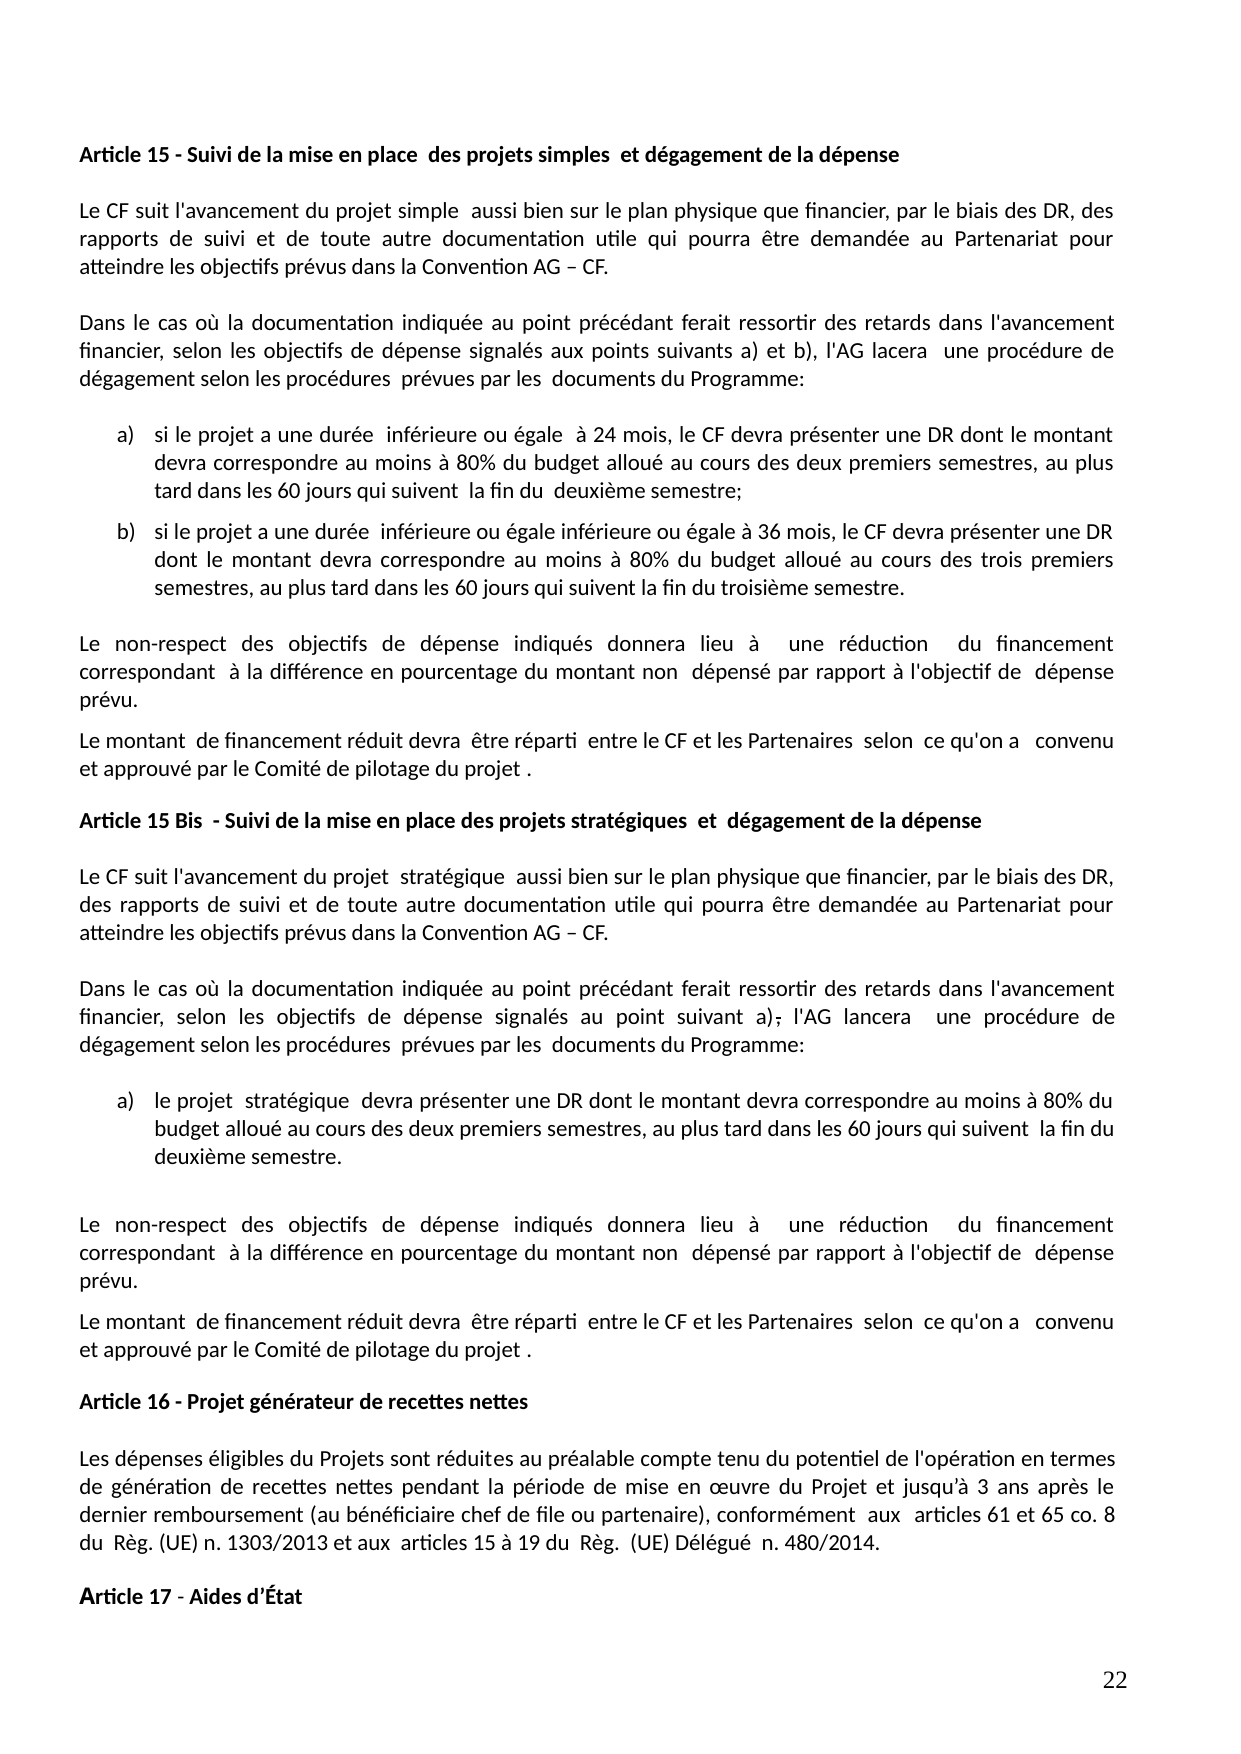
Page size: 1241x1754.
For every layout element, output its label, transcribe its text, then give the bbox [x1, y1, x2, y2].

table_cell Article 17 - Aides d’État [74, 1575, 1122, 1630]
table_cell Article 15 - Suivi de la mise en place des projets simples et dégagement de la dépense Le CF suit l'avancement du projet simple aussi bien sur le plan physique que financier, par le biais des DR, des rapports de suivi et de toute autre documentation utile qui pourra être demandée au Partenariat pour atteindre les objectifs prévus dans la Convention AG – CF. Dans le cas où la documentation indiquée au point précédant ferait ressortir des retards dans l'avancement financier, selon les objectifs de dépense signalés aux points suivants a) et b), l'AG lacera une procédure de dégagement selon les procédures prévues par les documents du Programme: si le projet a une durée inférieure ou égale à 24 mois, le CF devra présenter une DR dont le montant devra correspondre au moins à 80% du budget alloué au cours des deux premiers semestres, au plus tard dans les 60 jours qui suivent la fin du deuxième semestre; si le projet a une durée inférieure ou égale inférieure ou égale à 36 mois, le CF devra présenter une DR dont le montant devra correspondre au moins à 80% du budget alloué au cours des trois premiers semestres, au plus tard dans les 60 jours qui suivent la fin du troisième semestre. Le non-respect des objectifs de dépense indiqués donnera lieu à une réduction du financement correspondant à la différence en pourcentage du montant non dépensé par rapport à l'objectif de dépense prévu. Le montant de financement réduit devra être réparti entre le CF et les Partenaires selon ce qu'on a convenu et approuvé par le Comité de pilotage du projet . [74, 135, 1122, 800]
table_cell [74, 83, 1122, 134]
table_cell Article 16 - Projet générateur de recettes nettes Les dépenses éligibles du Projets sont réduites au préalable compte tenu du potentiel de l'opération en termes de génération de recettes nettes pendant la période de mise en œuvre du Projet et jusqu’à 3 ans après le dernier remboursement (au bénéficiaire chef de file ou partenaire), conformément aux articles 61 et 65 co. 8 du Règ. (UE) n. 1303/2013 et aux articles 15 à 19 du Règ. (UE) Délégué n. 480/2014. [74, 1381, 1122, 1574]
table_cell Article 15 Bis - Suivi de la mise en place des projets stratégiques et dégagement de la dépense Le CF suit l'avancement du projet stratégique aussi bien sur le plan physique que financier, par le biais des DR, des rapports de suivi et de toute autre documentation utile qui pourra être demandée au Partenariat pour atteindre les objectifs prévus dans la Convention AG – CF. Dans le cas où la documentation indiquée au point précédant ferait ressortir des retards dans l'avancement financier, selon les objectifs de dépense signalés au point suivant a), l'AG lancera une procédure de dégagement selon les procédures prévues par les documents du Programme: le projet stratégique devra présenter une DR dont le montant devra correspondre au moins à 80% du budget alloué au cours des deux premiers semestres, au plus tard dans les 60 jours qui suivent la fin du deuxième semestre. Le non-respect des objectifs de dépense indiqués donnera lieu à une réduction du financement correspondant à la différence en pourcentage du montant non dépensé par rapport à l'objectif de dépense prévu. Le montant de financement réduit devra être réparti entre le CF et les Partenaires selon ce qu'on a convenu et approuvé par le Comité de pilotage du projet . [74, 800, 1122, 1381]
